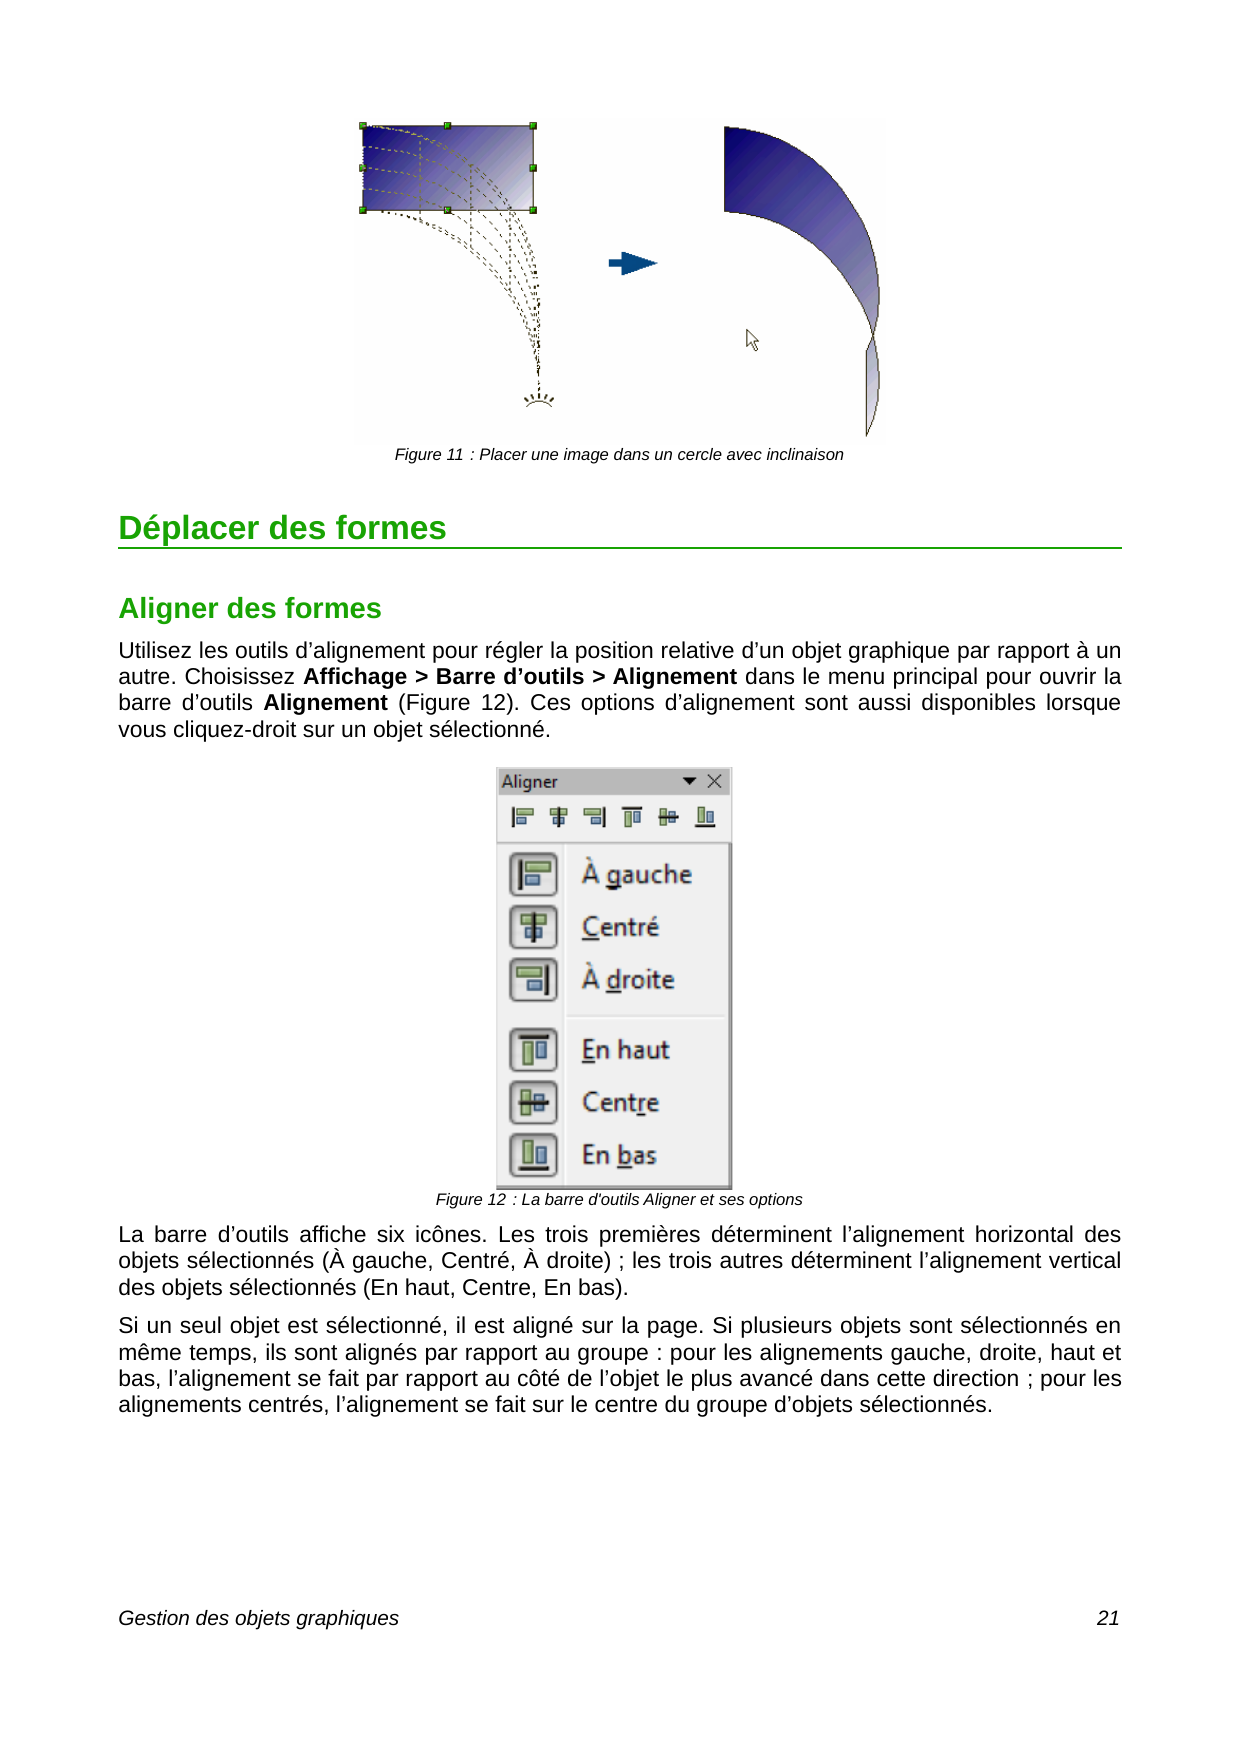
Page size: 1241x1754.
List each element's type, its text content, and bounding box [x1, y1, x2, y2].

text Si un seul objet est sélectionné, il est aligné sur la page. Si plusieurs objets sont sélectionnés en même temps, ils sont alignés par rapport au groupe : pour les alignements gauche, droite, haut et bas, l’alignement se fait par rapport au côté de l’objet le plus avancé dans cette direction ; pour les alignements centrés, l’alignement se fait sur le centre du groupe d’objets sélectionnés. [118, 1312, 1122, 1418]
subtitle Aligner des formes [118, 591, 1122, 624]
subtitle Déplacer des formes [118, 508, 1122, 547]
text La barre d’outils affiche six icônes. Les trois premières déterminent l’alignement horizontal des objets sélectionnés (À gauche, Centré, À droite) ; les trois autres déterminent l’alignement vertical des objets sélectionnés (En haut, Centre, En bas). [118, 1221, 1122, 1300]
text Figure 11 : Placer une image dans un cercle avec inclinaison [354, 445, 886, 464]
text Figure 12 : La barre d'outils Aligner et ses options [384, 767, 856, 1208]
picture [354, 118, 887, 445]
picture [496, 767, 733, 1190]
text Utilisez les outils d’alignement pour régler la position relative d’un objet graphique par rapport à un autre. Choisissez Affichage > Barre d’outils > Alignement dans le menu principal pour ouvrir la barre d’outils Alignement (Figure 12). Ces options d’alignement sont aussi disponibles lorsque vous cliquez-droit sur un objet sélectionné. [118, 637, 1122, 742]
